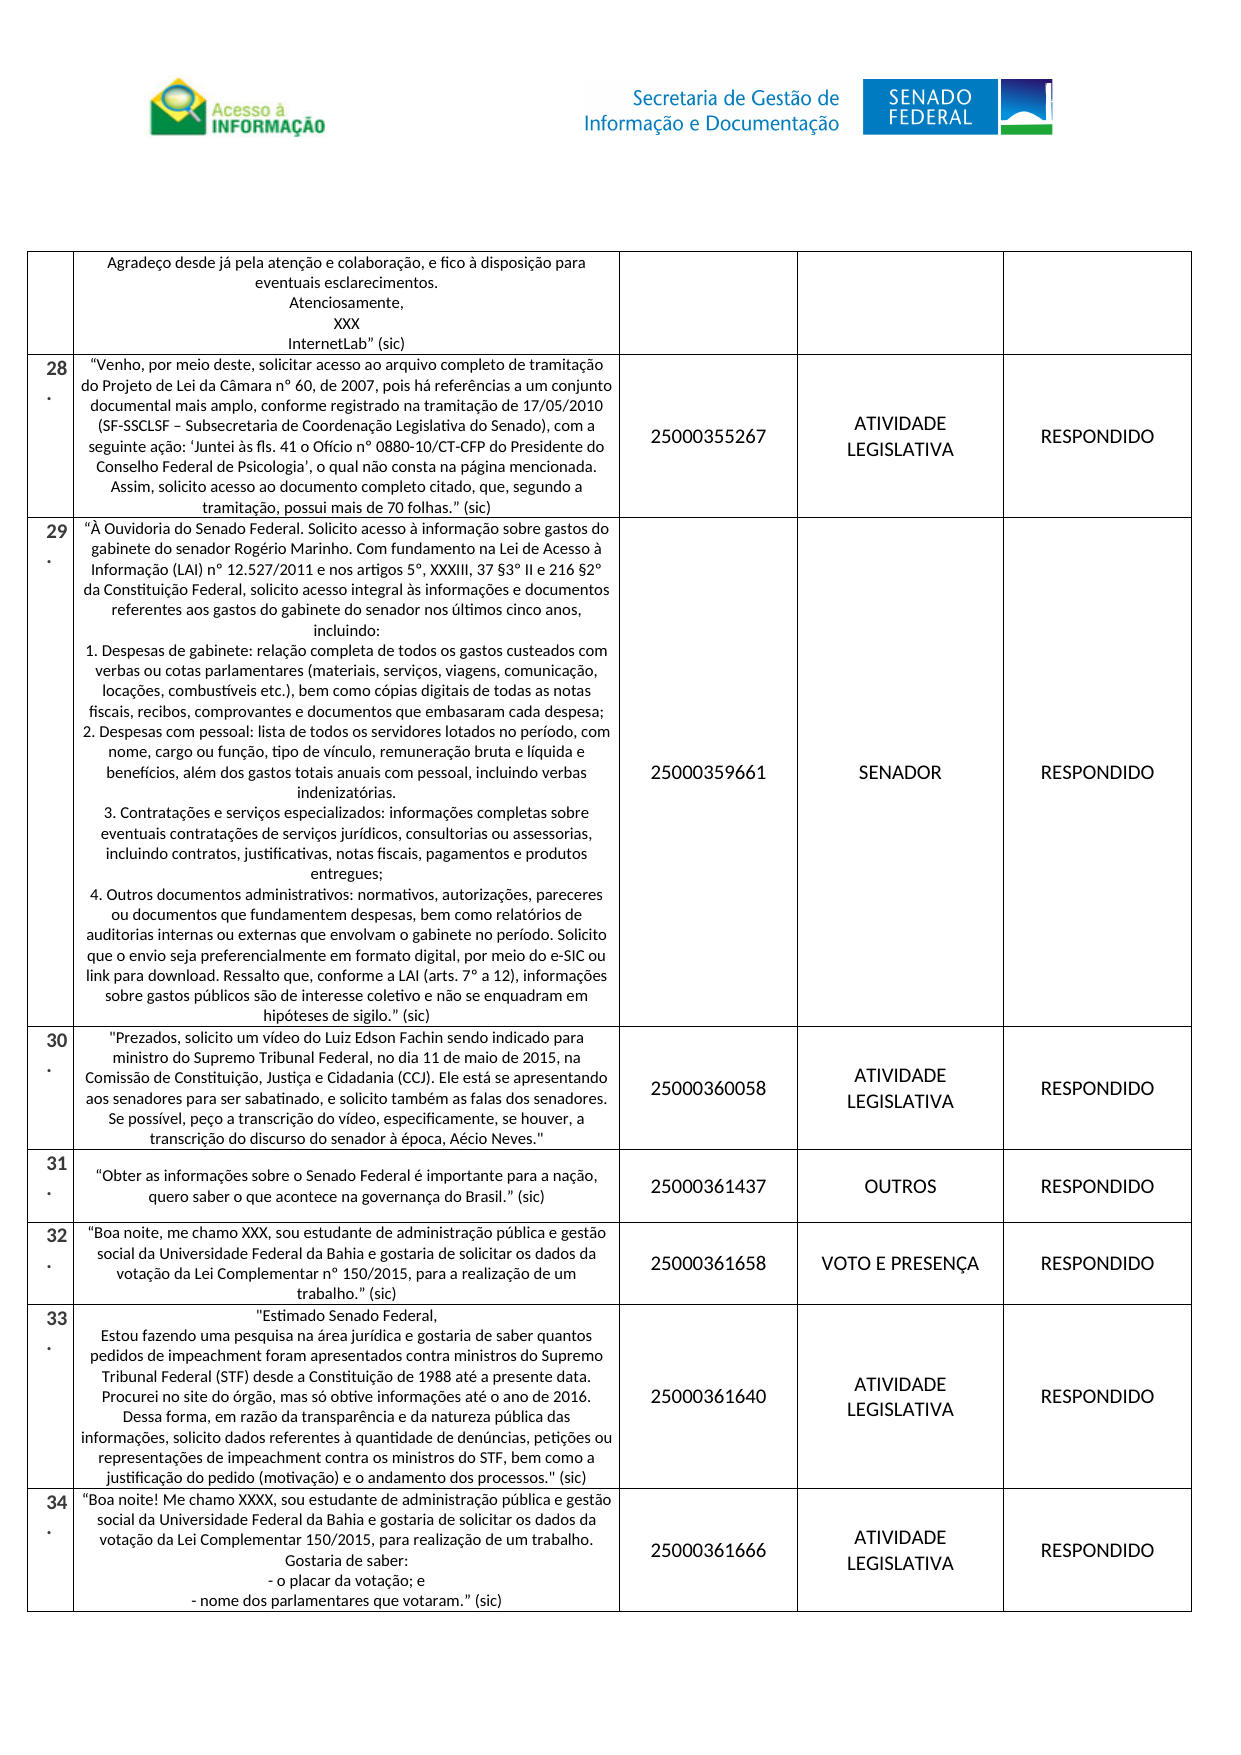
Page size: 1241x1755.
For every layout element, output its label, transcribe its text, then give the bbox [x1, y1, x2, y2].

table_cell 25000355267 [620, 355, 797, 517]
table_cell 25000361666 [620, 1489, 797, 1611]
table_cell RESPONDIDO [1004, 1150, 1191, 1222]
table_cell RESPONDIDO [1004, 1223, 1191, 1304]
table_cell [1004, 252, 1191, 354]
table_cell “Venho, por meio deste, solicitar acesso ao arquivo completo de tramitação do Projeto de Lei da Câmara nº 60, de 2007, pois há referências a um conjunto documental mais amplo, conforme registrado na tramitação de 17/05/2010 (SF-SSCLSF – Subsecretaria de Coordenação Legislativa do Senado), com a seguinte ação: ‘Juntei às fls. 41 o Ofício nº 0880-10/CT-CFP do Presidente do Conselho Federal de Psicologia’, o qual não consta na página mencionada. Assim, solicito acesso ao documento completo citado, que, segundo a tramitação, possui mais de 70 folhas.” (sic) [74, 355, 619, 517]
table_cell [28, 355, 73, 517]
table_cell VOTO E PRESENÇA [798, 1223, 1003, 1304]
table_cell OUTROS [798, 1150, 1003, 1222]
table_cell “Obter as informações sobre o Senado Federal é importante para a nação, quero saber o que acontece na governança do Brasil.” (sic) [74, 1150, 619, 1222]
table_cell [28, 1027, 73, 1149]
table_cell RESPONDIDO [1004, 355, 1191, 517]
table_cell RESPONDIDO [1004, 1305, 1191, 1488]
table_cell "Prezados, solicito um vídeo do Luiz Edson Fachin sendo indicado para ministro do Supremo Tribunal Federal, no dia 11 de maio de 2015, na Comissão de Constituição, Justiça e Cidadania (CCJ). Ele está se apresentando aos senadores para ser sabatinado, e solicito também as falas dos senadores. Se possível, peço a transcrição do vídeo, especificamente, se houver, a transcrição do discurso do senador à época, Aécio Neves." [74, 1027, 619, 1149]
table_cell [28, 1489, 73, 1611]
table_cell RESPONDIDO [1004, 1489, 1191, 1611]
table_cell ATIVIDADE LEGISLATIVA [798, 1489, 1003, 1611]
table_cell “Boa noite! Me chamo XXXX, sou estudante de administração pública e gestão social da Universidade Federal da Bahia e gostaria de solicitar os dados da votação da Lei Complementar 150/2015, para realização de um trabalho. Gostaria de saber: - o placar da votação; e - nome dos parlamentares que votaram.” (sic) [74, 1489, 619, 1611]
table_cell [28, 252, 73, 354]
table_cell [28, 1305, 73, 1488]
table_cell Agradeço desde já pela atenção e colaboração, e fico à disposição para eventuais esclarecimentos. Atenciosamente, XXX InternetLab” (sic) [74, 252, 619, 354]
table_cell RESPONDIDO [1004, 1027, 1191, 1149]
table_cell SENADOR [798, 518, 1003, 1026]
table_cell ATIVIDADE LEGISLATIVA [798, 1305, 1003, 1488]
table_cell “À Ouvidoria do Senado Federal. Solicito acesso à informação sobre gastos do gabinete do senador Rogério Marinho. Com fundamento na Lei de Acesso à Informação (LAI) nº 12.527/2011 e nos artigos 5º, XXXIII, 37 §3º II e 216 §2º da Constituição Federal, solicito acesso integral às informações e documentos referentes aos gastos do gabinete do senador nos últimos cinco anos, incluindo: 1. Despesas de gabinete: relação completa de todos os gastos custeados com verbas ou cotas parlamentares (materiais, serviços, viagens, comunicação, locações, combustíveis etc.), bem como cópias digitais de todas as notas fiscais, recibos, comprovantes e documentos que embasaram cada despesa; 2. Despesas com pessoal: lista de todos os servidores lotados no período, com nome, cargo ou função, tipo de vínculo, remuneração bruta e líquida e benefícios, além dos gastos totais anuais com pessoal, incluindo verbas indenizatórias. 3. Contratações e serviços especializados: informações completas sobre eventuais contratações de serviços jurídicos, consultorias ou assessorias, incluindo contratos, justificativas, notas fiscais, pagamentos e produtos entregues; 4. Outros documentos administrativos: normativos, autorizações, pareceres ou documentos que fundamentem despesas, bem como relatórios de auditorias internas ou externas que envolvam o gabinete no período. Solicito que o envio seja preferencialmente em formato digital, por meio do e-SIC ou link para download. Ressalto que, conforme a LAI (arts. 7º a 12), informações sobre gastos públicos são de interesse coletivo e não se enquadram em hipóteses de sigilo.” (sic) [74, 518, 619, 1026]
table_cell [28, 1150, 73, 1222]
table_cell 25000361640 [620, 1305, 797, 1488]
table_cell [620, 252, 797, 354]
table_cell [28, 1223, 73, 1304]
table_cell 25000359661 [620, 518, 797, 1026]
table_cell ATIVIDADE LEGISLATIVA [798, 1027, 1003, 1149]
table_cell 25000360058 [620, 1027, 797, 1149]
table_cell RESPONDIDO [1004, 518, 1191, 1026]
table_cell [798, 252, 1003, 354]
table_cell “Boa noite, me chamo XXX, sou estudante de administração pública e gestão social da Universidade Federal da Bahia e gostaria de solicitar os dados da votação da Lei Complementar nº 150/2015, para a realização de um trabalho.” (sic) [74, 1223, 619, 1304]
table_cell [28, 518, 73, 1026]
table_cell "Estimado Senado Federal, Estou fazendo uma pesquisa na área jurídica e gostaria de saber quantos pedidos de impeachment foram apresentados contra ministros do Supremo Tribunal Federal (STF) desde a Constituição de 1988 até a presente data. Procurei no site do órgão, mas só obtive informações até o ano de 2016. Dessa forma, em razão da transparência e da natureza pública das informações, solicito dados referentes à quantidade de denúncias, petições ou representações de impeachment contra os ministros do STF, bem como a justificação do pedido (motivação) e o andamento dos processos." (sic) [74, 1305, 619, 1488]
table_cell ATIVIDADE LEGISLATIVA [798, 355, 1003, 517]
table_cell 25000361437 [620, 1150, 797, 1222]
table_cell 25000361658 [620, 1223, 797, 1304]
